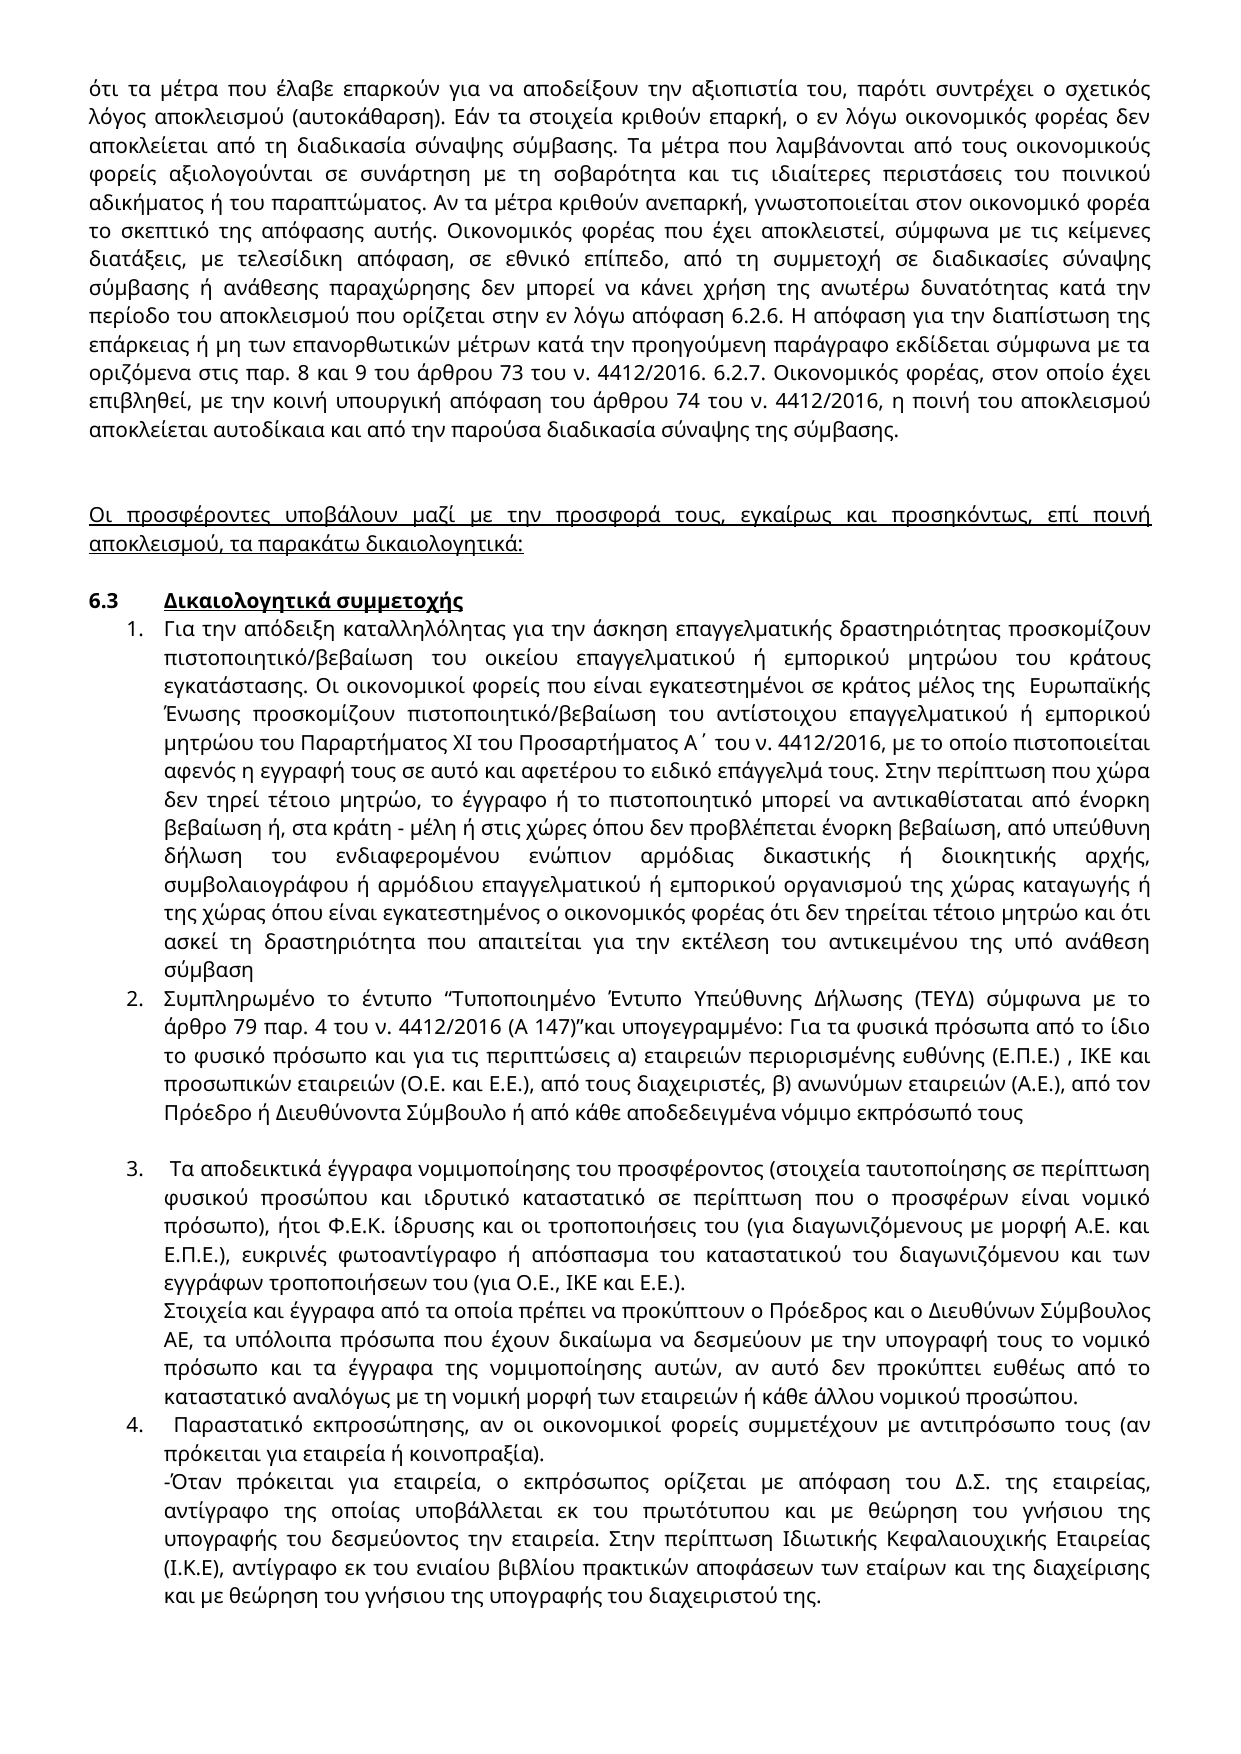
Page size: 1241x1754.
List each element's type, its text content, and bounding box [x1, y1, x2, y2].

list Στοιχεία και έγγραφα από τα οποία πρέπει να προκύπτουν ο Πρόεδρος και ο Διευθύνων Σύμβουλος ΑΕ, τα υπόλοιπα πρόσωπα που έχουν δικαίωμα να δεσμεύουν με την υπογραφή τους το νομικό πρόσωπο και τα έγγραφα της νομιμοποίησης αυτών, αν αυτό δεν προκύπτει ευθέως από το καταστατικό αναλόγως με τη νομική μορφή των εταιρειών ή κάθε άλλου νομικού προσώπου. [164, 1297, 1152, 1410]
text Οι προσφέροντες υποβάλουν μαζί με την προσφορά τους, εγκαίρως και προσηκόντως, επί ποινή [89, 500, 1152, 524]
list Δικαιολογητικά συμμετοχής [89, 586, 1152, 614]
list Παραστατικό εκπροσώπησης, αν οι οικονομικοί φορείς συμμετέχουν με αντιπρόσωπο τους (αν πρόκειται για εταιρεία ή κοινοπραξία). [126, 1410, 1152, 1467]
list Τα αποδεικτικά έγγραφα νομιμοποίησης του προσφέροντος (στοιχεία ταυτοποίησης σε περίπτωση φυσικού προσώπου και ιδρυτικό καταστατικό σε περίπτωση που ο προσφέρων είναι νομικό πρόσωπο), ήτοι Φ.Ε.Κ. ίδρυσης και οι τροποποιήσεις του (για διαγωνιζόμενους με μορφή Α.Ε. και Ε.Π.Ε.), ευκρινές φωτοαντίγραφο ή απόσπασμα του καταστατικού του διαγωνιζόμενου και των εγγράφων τροποποιήσεων του (για Ο.Ε., ΙΚΕ και Ε.Ε.). [126, 1154, 1152, 1297]
list Συμπληρωμένο το έντυπο “Τυποποιημένο Έντυπο Υπεύθυνης Δήλωσης (ΤΕΥΔ) σύμφωνα με το άρθρο 79 παρ. 4 του ν. 4412/2016 (Α 147)”και υπογεγραμμένο: Για τα φυσικά πρόσωπα από το ίδιο το φυσικό πρόσωπο και για τις περιπτώσεις α) εταιρειών περιορισμένης ευθύνης (Ε.Π.Ε.) , ΙΚΕ και προσωπικών εταιρειών (Ο.Ε. και Ε.Ε.), από τους διαχειριστές, β) ανωνύμων εταιρειών (Α.Ε.), από τον Πρόεδρο ή Διευθύνοντα Σύμβουλο ή από κάθε αποδεδειγμένα νόμιμο εκπρόσωπό τους [126, 984, 1152, 1126]
text αποκλεισμού, τα παρακάτω δικαιολογητικά: [89, 526, 1152, 557]
list Για την απόδειξη καταλληλόλητας για την άσκηση επαγγελματικής δραστηριότητας προσκομίζουν πιστοποιητικό/βεβαίωση του οικείου επαγγελματικού ή εμπορικού μητρώου του κράτους εγκατάστασης. Οι οικονομικοί φορείς που είναι εγκατεστημένοι σε κράτος μέλος της Ευρωπαϊκής Ένωσης προσκομίζουν πιστοποιητικό/βεβαίωση του αντίστοιχου επαγγελματικού ή εμπορικού μητρώου του Παραρτήματος XI του Προσαρτήματος Α΄ του ν. 4412/2016, με το οποίο πιστοποιείται αφενός η εγγραφή τους σε αυτό και αφετέρου το ειδικό επάγγελμά τους. Στην περίπτωση που χώρα δεν τηρεί τέτοιο μητρώο, το έγγραφο ή το πιστοποιητικό μπορεί να αντικαθίσταται από ένορκη βεβαίωση ή, στα κράτη - μέλη ή στις χώρες όπου δεν προβλέπεται ένορκη βεβαίωση, από υπεύθυνη δήλωση του ενδιαφερομένου ενώπιον αρμόδιας δικαστικής ή διοικητικής αρχής, συμβολαιογράφου ή αρμόδιου επαγγελματικού ή εμπορικού οργανισμού της χώρας καταγωγής ή της χώρας όπου είναι εγκατεστημένος ο οικονομικός φορέας ότι δεν τηρείται τέτοιο μητρώο και ότι ασκεί τη δραστηριότητα που απαιτείται για την εκτέλεση του αντικειμένου της υπό ανάθεση σύμβαση [126, 614, 1152, 984]
list -Όταν πρόκειται για εταιρεία, ο εκπρόσωπος ορίζεται με απόφαση του Δ.Σ. της εταιρείας, αντίγραφο της οποίας υποβάλλεται εκ του πρωτότυπου και με θεώρηση του γνήσιου της υπογραφής του δεσμεύοντος την εταιρεία. Στην περίπτωση Ιδιωτικής Κεφαλαιουχικής Εταιρείας (Ι.Κ.Ε), αντίγραφο εκ του ενιαίου βιβλίου πρακτικών αποφάσεων των εταίρων και της διαχείρισης και με θεώρηση του γνήσιου της υπογραφής του διαχειριστού της. [164, 1467, 1152, 1609]
text ότι τα μέτρα που έλαβε επαρκούν για να αποδείξουν την αξιοπιστία του, παρότι συντρέχει ο σχετικός λόγος αποκλεισμού (αυτoκάθαρση). Εάν τα στοιχεία κριθούν επαρκή, ο εν λόγω οικονομικός φορέας δεν αποκλείεται από τη διαδικασία σύναψης σύμβασης. Τα μέτρα που λαμβάνονται από τους οικονομικούς φορείς αξιολογούνται σε συνάρτηση με τη σοβαρότητα και τις ιδιαίτερες περιστάσεις του ποινικού αδικήματος ή του παραπτώματος. Αν τα μέτρα κριθούν ανεπαρκή, γνωστοποιείται στον οικονομικό φορέα το σκεπτικό της απόφασης αυτής. Οικονομικός φορέας που έχει αποκλειστεί, σύμφωνα με τις κείμενες διατάξεις, με τελεσίδικη απόφαση, σε εθνικό επίπεδο, από τη συμμετοχή σε διαδικασίες σύναψης σύμβασης ή ανάθεσης παραχώρησης δεν μπορεί να κάνει χρήση της ανωτέρω δυνατότητας κατά την περίοδο του αποκλεισμού που ορίζεται στην εν λόγω απόφαση 6.2.6. Η απόφαση για την διαπίστωση της επάρκειας ή μη των επανορθωτικών μέτρων κατά την προηγούμενη παράγραφο εκδίδεται σύμφωνα με τα οριζόμενα στις παρ. 8 και 9 του άρθρου 73 του ν. 4412/2016. 6.2.7. Οικονομικός φορέας, στον οποίο έχει επιβληθεί, με την κοινή υπουργική απόφαση του άρθρου 74 του ν. 4412/2016, η ποινή του αποκλεισμού αποκλείεται αυτοδίκαια και από την παρούσα διαδικασία σύναψης της σύμβασης. [89, 74, 1152, 443]
